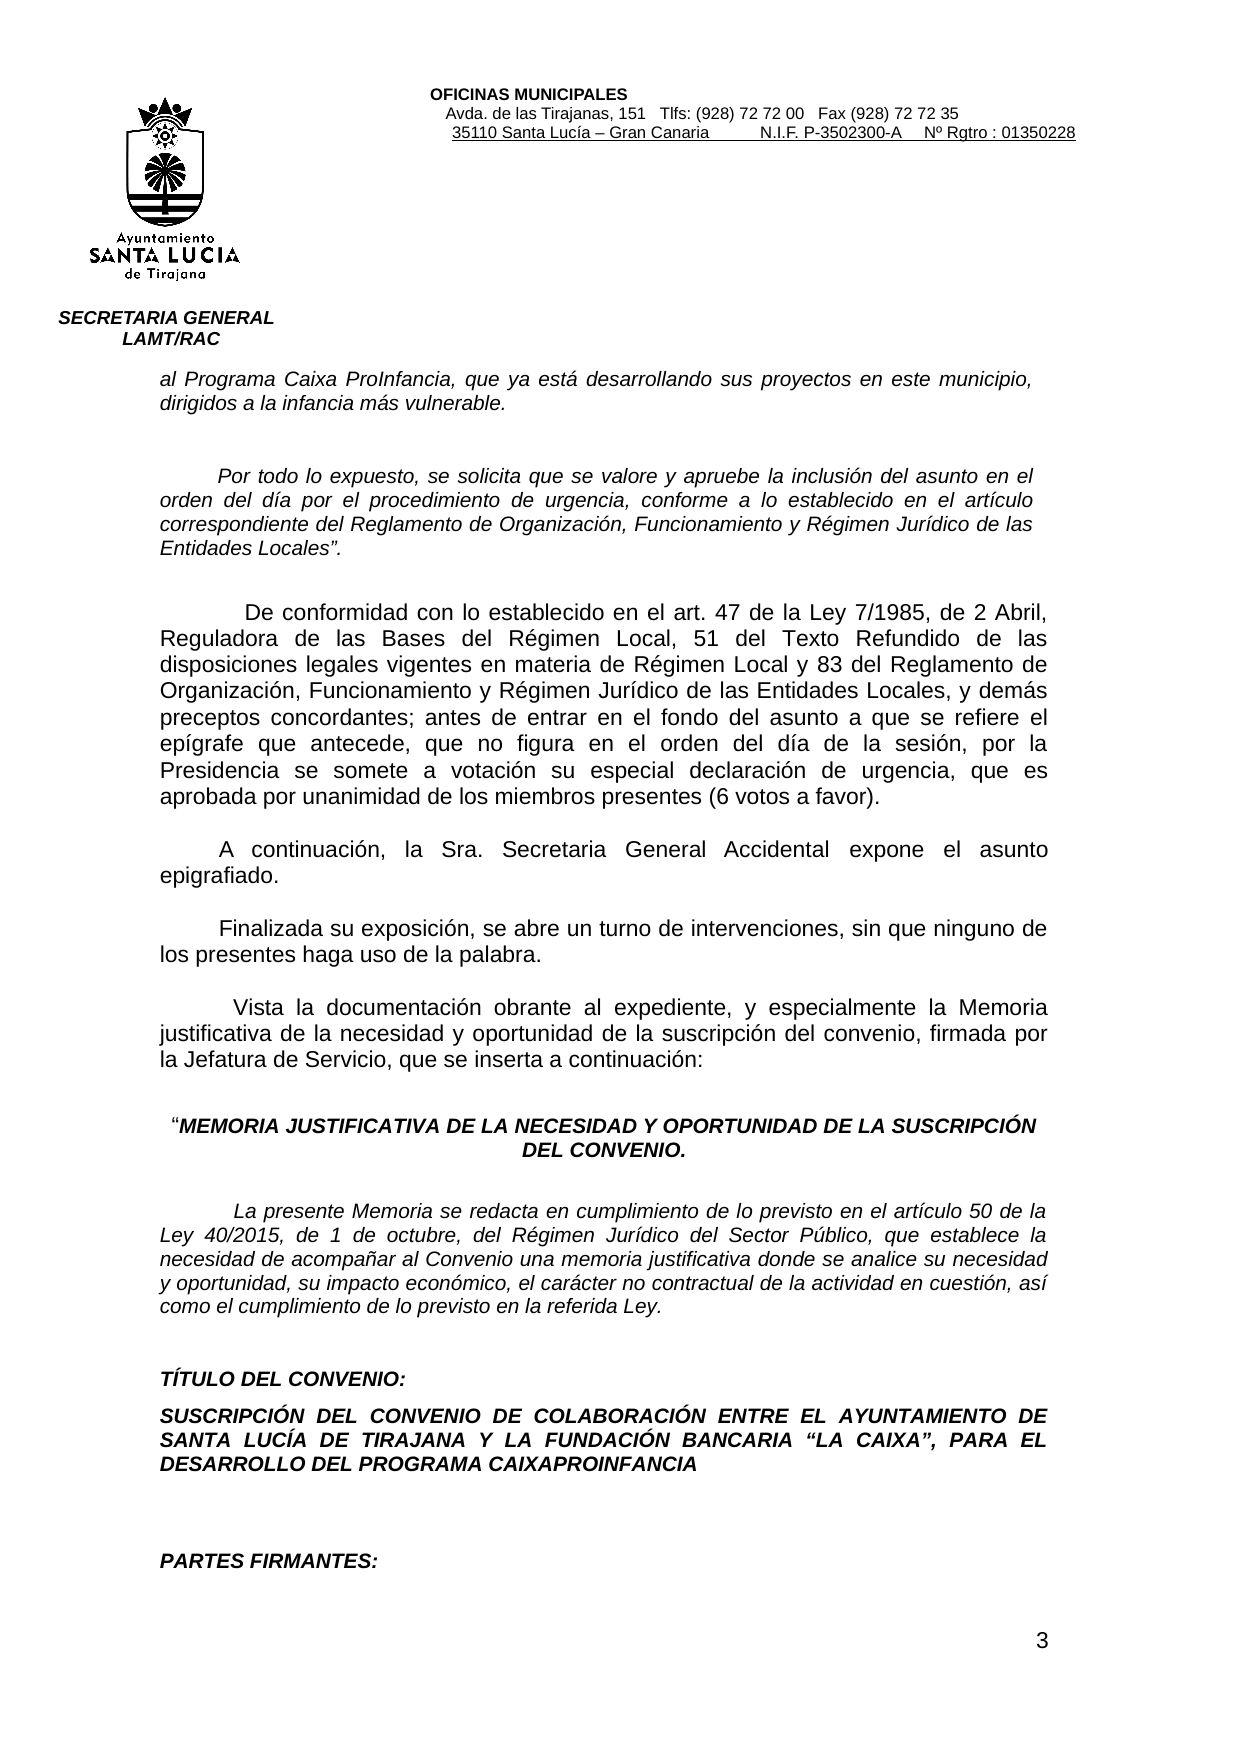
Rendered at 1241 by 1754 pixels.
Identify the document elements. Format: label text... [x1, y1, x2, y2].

text De conformidad con lo establecido en el art. 47 de la Ley 7/1985, de 2 Abril, Reguladora de las Bases del Régimen Local, 51 del Texto Refundido de las disposiciones legales vigentes en materia de Régimen Local y 83 del Reglamento de Organización, Funcionamiento y Régimen Jurídico de las Entidades Locales, y demás preceptos concordantes; antes de entrar en el fondo del asunto a que se refiere el epígrafe que antecede, que no figura en el orden del día de la sesión, por la Presidencia se somete a votación su especial declaración de urgencia, que es aprobada por unanimidad de los miembros presentes (6 votos a favor). [159, 598, 1048, 809]
text La inclusión de este asunto en el orden del día de la próxima sesión de la Junta de Gobierno Local con carácter de urgencia viene motivada por la necesidad de dar continuidad al Programa Caixa ProInfancia, que ya está desarrollando sus proyectos en este municipio, dirigidos a la infancia más vulnerable. [159, 337, 1034, 415]
text TÍTULO DEL CONVENIO: [159, 1367, 1048, 1391]
text PARTES FIRMANTES: [159, 1548, 1048, 1572]
text La presente Memoria se redacta en cumplimiento de lo previsto en el artículo 50 de la Ley 40/2015, de 1 de octubre, del Régimen Jurídico del Sector Público, que establece la necesidad de acompañar al Convenio una memoria justificativa donde se analice su necesidad y oportunidad, su impacto económico, el carácter no contractual de la actividad en cuestión, así como el cumplimiento de lo previsto en la referida Ley. [159, 1198, 1048, 1318]
text “MEMORIA JUSTIFICATIVA DE LA NECESIDAD Y OPORTUNIDAD DE LA SUSCRIPCIÓN DEL CONVENIO. [159, 1112, 1048, 1162]
text Por todo lo expuesto, se solicita que se valore y apruebe la inclusión del asunto en el orden del día por el procedimiento de urgencia, conforme a lo establecido en el artículo correspondiente del Reglamento de Organización, Funcionamiento y Régimen Jurídico de las Entidades Locales”. [159, 464, 1034, 559]
text A continuación, la Sra. Secretaria General Accidental expone el asunto epigrafiado. [159, 836, 1048, 888]
text Finalizada su exposición, se abre un turno de intervenciones, sin que ninguno de los presentes haga uso de la palabra. [159, 915, 1048, 967]
text SUSCRIPCIÓN DEL CONVENIO DE COLABORACIÓN ENTRE EL AYUNTAMIENTO DE SANTA LUCÍA DE TIRAJANA Y LA FUNDACIÓN BANCARIA “LA CAIXA”, PARA EL DESARROLLO DEL PROGRAMA CAIXAPROINFANCIA [159, 1404, 1048, 1476]
text Vista la documentación obrante al expediente, y especialmente la Memoria justificativa de la necesidad y oportunidad de la suscripción del convenio, firmada por la Jefatura de Servicio, que se inserta a continuación: [159, 994, 1048, 1073]
picture [61, 67, 268, 307]
